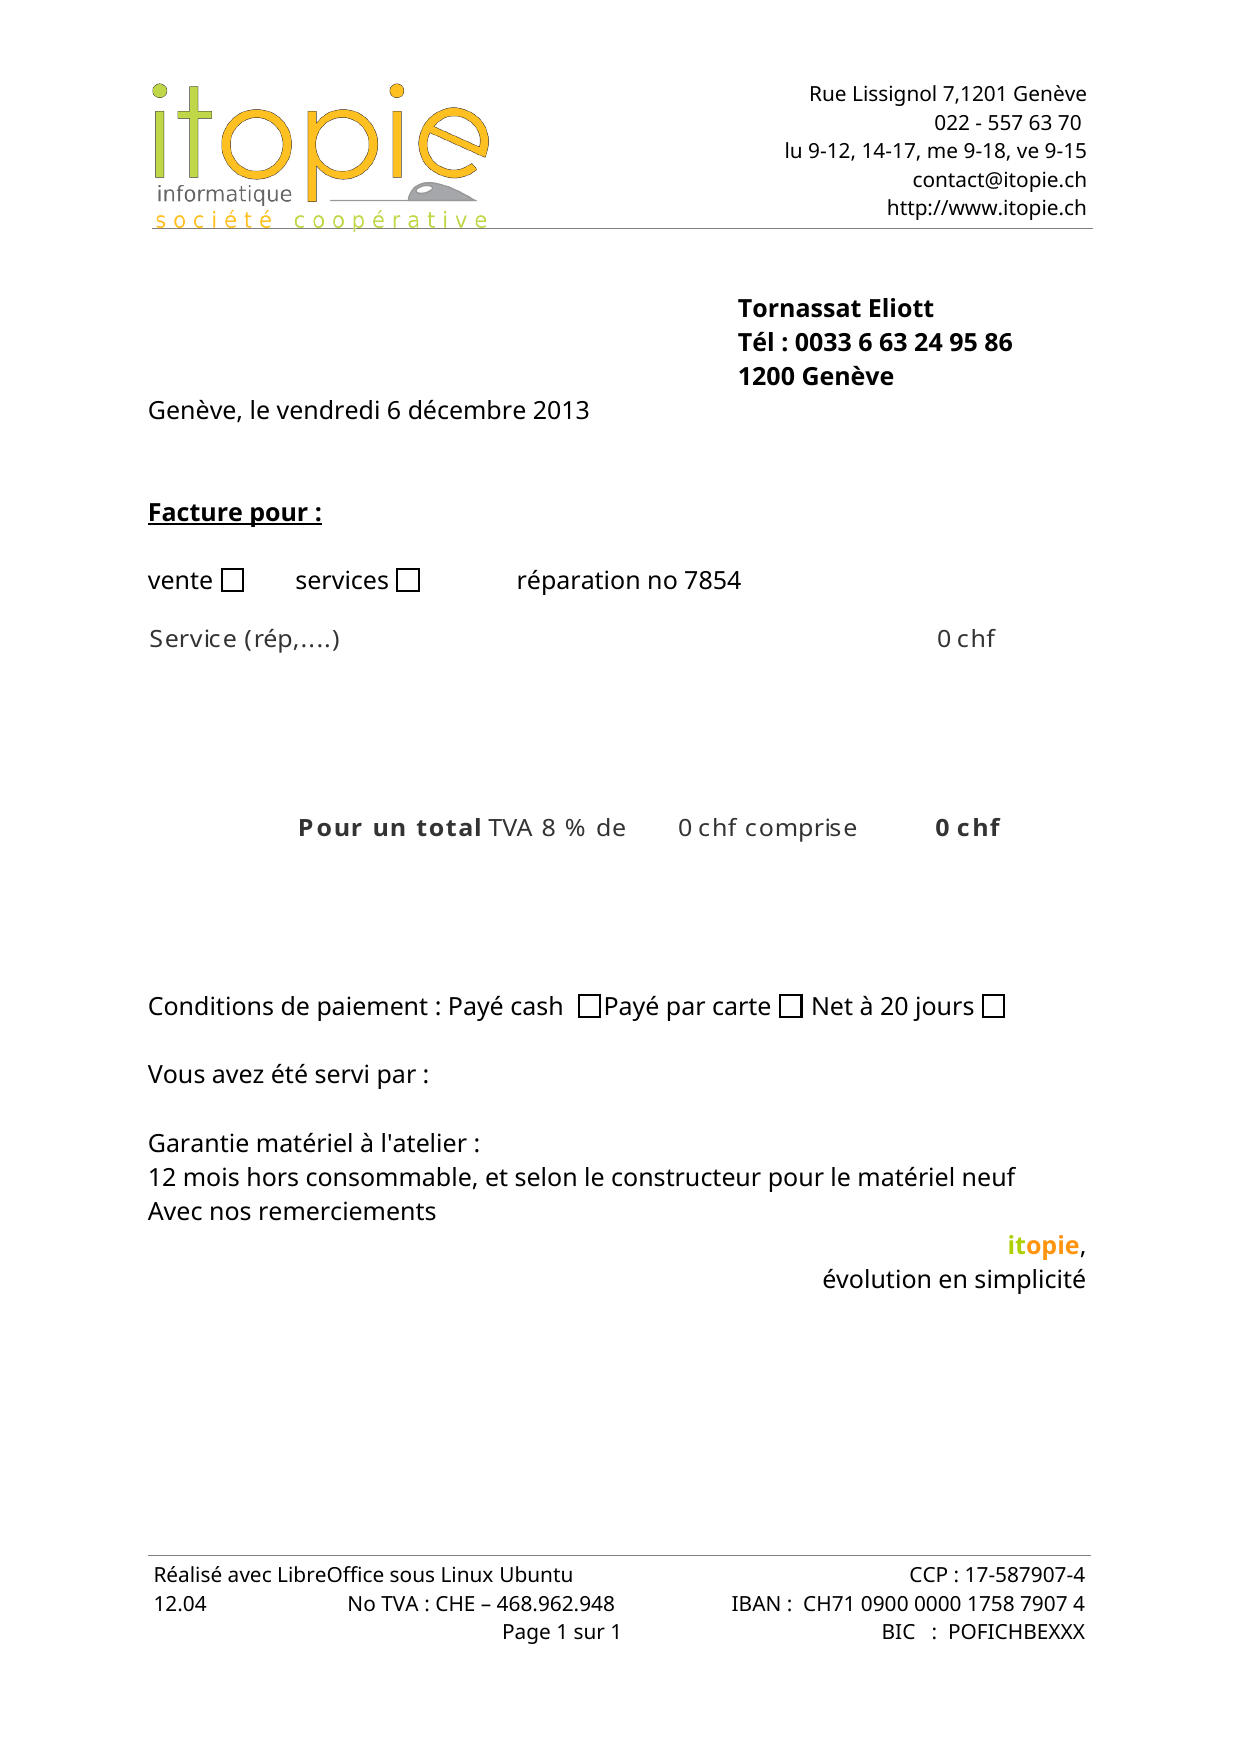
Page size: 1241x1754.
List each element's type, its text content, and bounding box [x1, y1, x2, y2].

text vente services réparation no 7854 [148, 563, 1093, 597]
text Facture pour : [148, 495, 1093, 529]
text Tornassat Eliott [148, 290, 1093, 324]
text Genève, le vendredi 6 décembre 2013 [148, 392, 1093, 427]
text itopie, [148, 1227, 1093, 1262]
text Garantie matériel à l'atelier : [148, 1125, 1093, 1159]
text 1200 Genève [148, 358, 1093, 392]
text Vous avez été servi par : [148, 1057, 1093, 1091]
text Conditions de paiement : Payé cash Payé par carte Net à 20 jours [148, 989, 1093, 1023]
picture [138, 72, 500, 244]
text évolution en simplicité [148, 1262, 1093, 1296]
text Tél : 0033 6 63 24 95 86 [148, 324, 1093, 358]
text Avec nos remerciements [148, 1193, 1093, 1227]
text 12 mois hors consommable, et selon le constructeur pour le matériel neuf [148, 1159, 1093, 1193]
